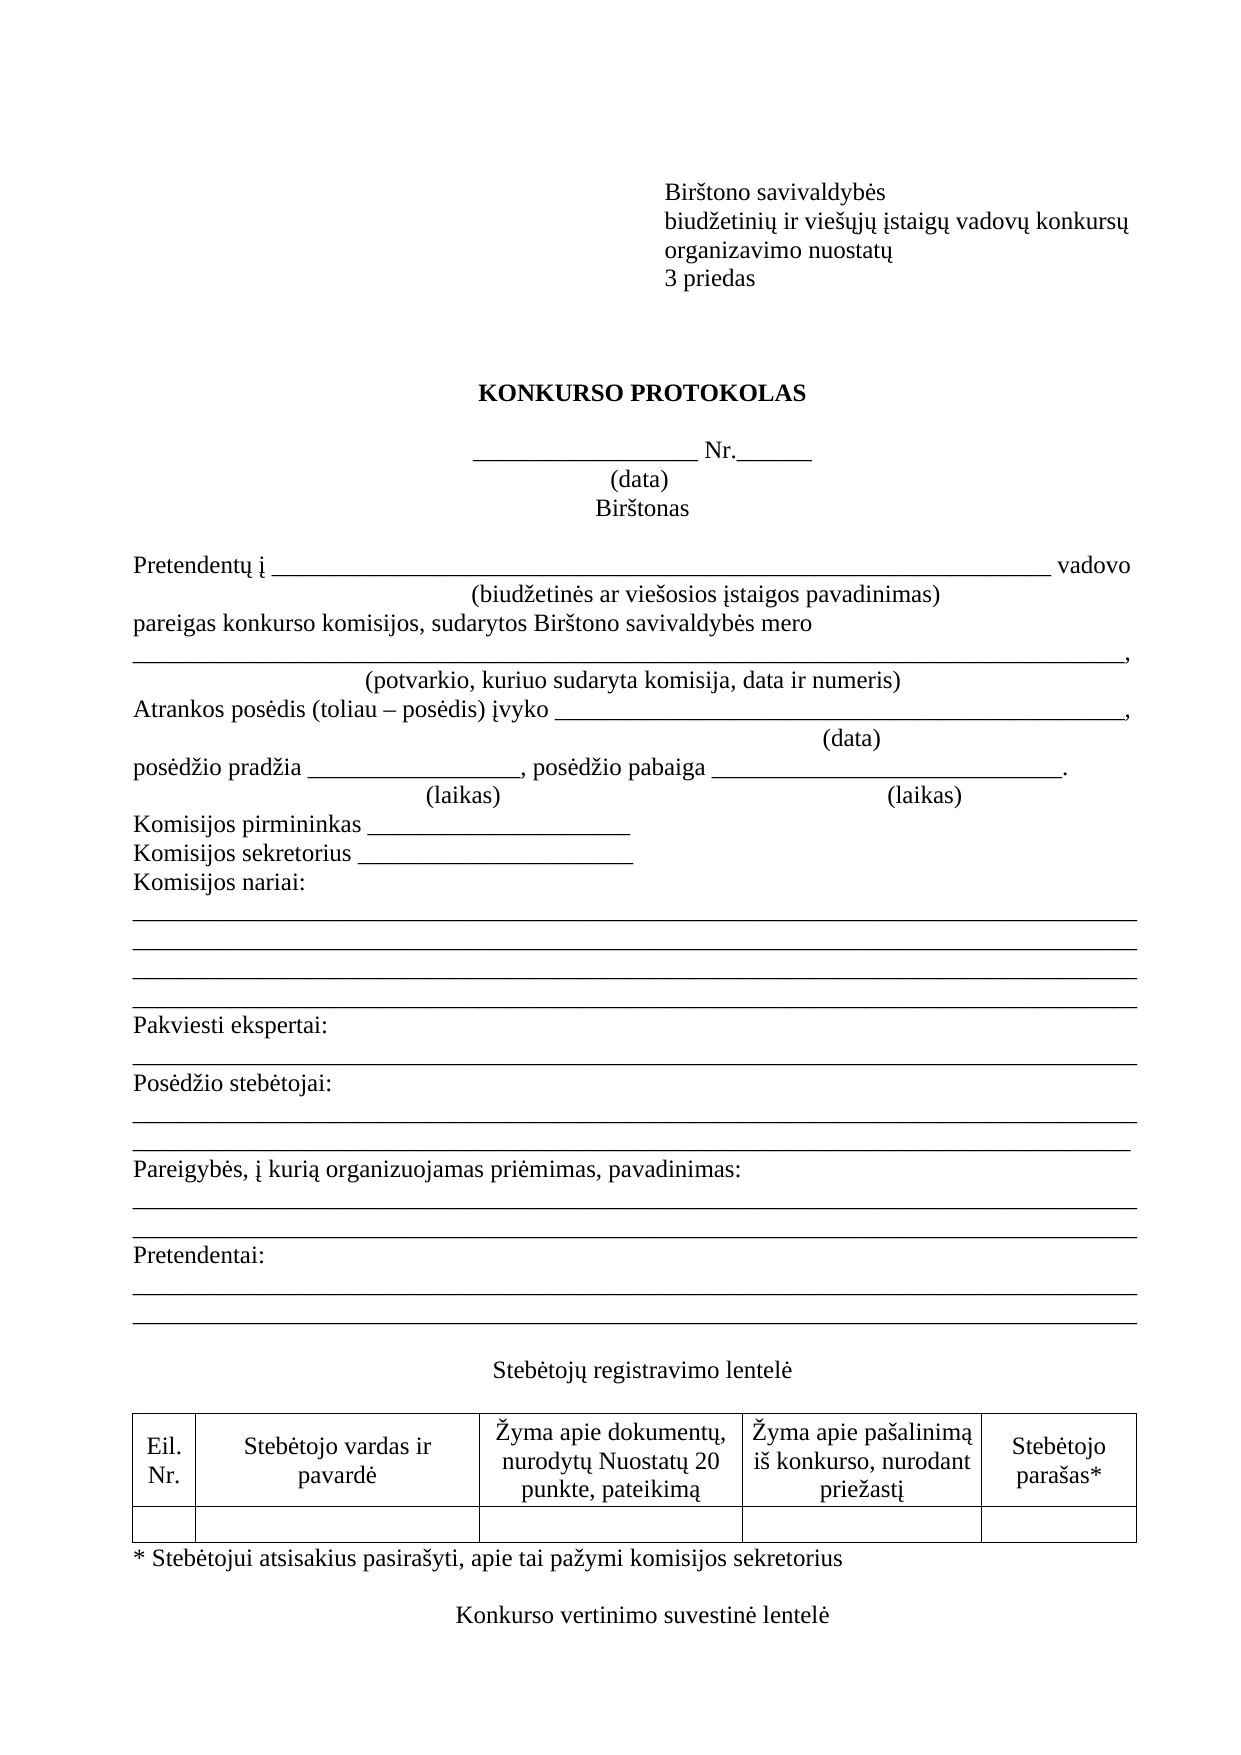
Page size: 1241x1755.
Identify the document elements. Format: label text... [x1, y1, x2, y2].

table_cell [982, 1507, 1136, 1542]
text Pareigybės, į kurią organizuojamas priėmimas, pavadinimas: [133, 1154, 1152, 1183]
text biudžetinių ir viešųjų įstaigų vadovų konkursų [664, 206, 1152, 235]
text (data) [133, 723, 1152, 752]
table_header Žyma apie pašalinimą iš konkurso, nurodant priežastį [743, 1414, 981, 1506]
table_cell [743, 1507, 981, 1542]
text Birštonas [133, 493, 1152, 522]
text Pakviesti ekspertai: [133, 1011, 1152, 1039]
text posėdžio pradžia _________________, posėdžio pabaiga ____________________________. [133, 752, 1152, 781]
text organizavimo nuostatų [664, 235, 1152, 263]
table_header Žyma apie dokumentų, nurodytų Nuostatų 20 punkte, pateikimą [480, 1414, 742, 1506]
text (data) [133, 464, 1152, 493]
text Konkurso vertinimo suvestinė lentelė [133, 1600, 1152, 1629]
text Birštono savivaldybės [664, 177, 1152, 206]
table_cell [133, 1507, 195, 1542]
subtitle konkurso protokolas [133, 378, 1152, 407]
text 3 priedas [664, 263, 1152, 292]
text Komisijos sekretorius ______________________ [133, 838, 1152, 867]
text Komisijos pirmininkas _____________________ [133, 809, 1152, 838]
text Komisijos nariai: [133, 867, 1152, 896]
table_cell [196, 1507, 479, 1542]
text Posėdžio stebėtojai: [133, 1068, 1152, 1097]
table_header Stebėtojo vardas ir pavardė [196, 1414, 479, 1506]
text (potvarkio, kuriuo sudaryta komisija, data ir numeris) [133, 666, 1152, 694]
text Pretendentų į vadovo [133, 551, 1152, 579]
text (laikas) (laikas) [133, 781, 1152, 809]
text Pretendentai: [133, 1241, 1152, 1269]
text * Stebėtojui atsisakius pasirašyti, apie tai pažymi komisijos sekretorius [133, 1543, 1152, 1572]
text (biudžetinės ar viešosios įstaigos pavadinimas) [133, 579, 1152, 608]
text , [133, 637, 1152, 666]
text Stebėtojų registravimo lentelė [133, 1356, 1152, 1384]
text Atrankos posėdis (toliau – posėdis) įvyko , [133, 694, 1152, 723]
text __________________ Nr.______ [133, 436, 1152, 464]
table_header Stebėtojo parašas* [982, 1414, 1136, 1506]
table_cell [480, 1507, 742, 1542]
text pareigas konkurso komisijos, sudarytos Birštono savivaldybės mero [133, 608, 1152, 637]
table_header Eil. Nr. [133, 1414, 195, 1506]
